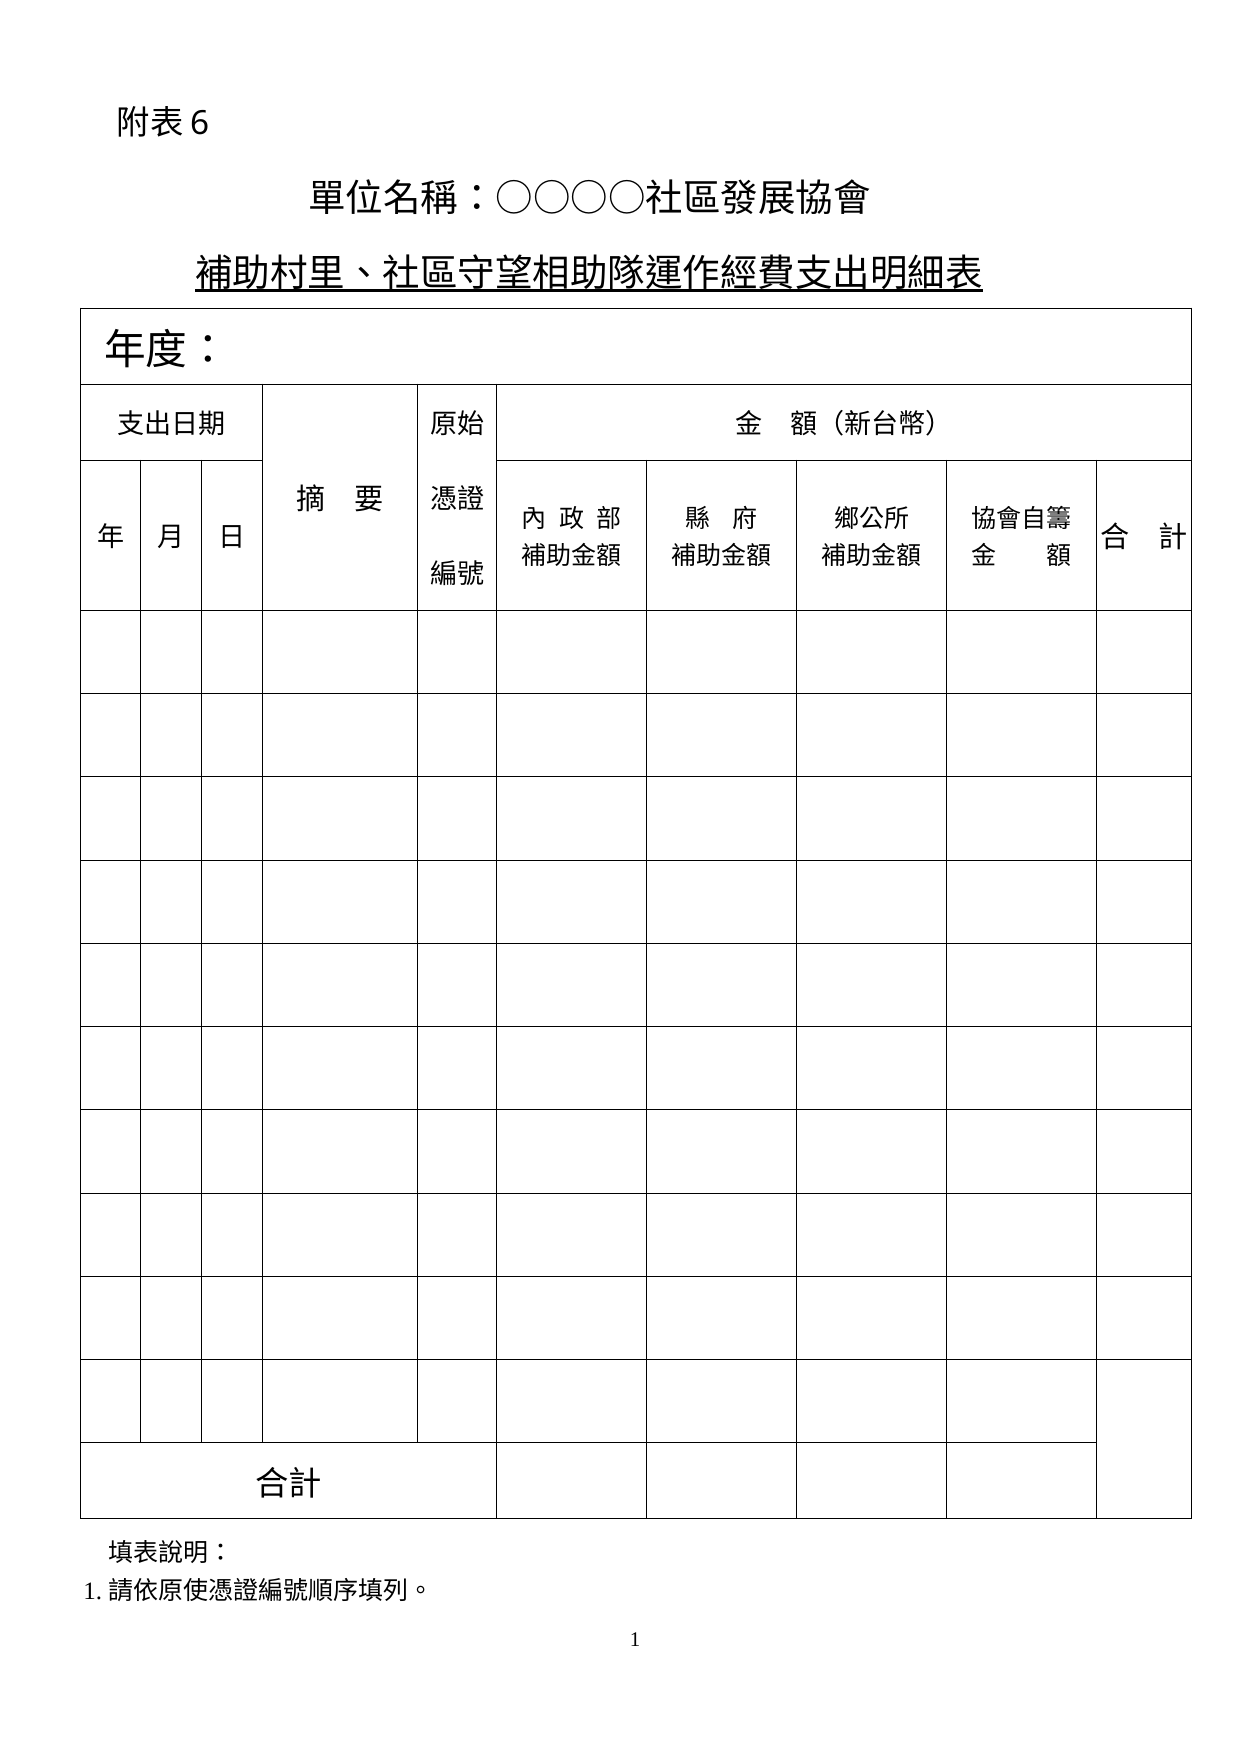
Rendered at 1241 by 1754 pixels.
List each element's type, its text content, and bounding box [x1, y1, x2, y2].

table_cell [1097, 944, 1191, 1026]
table_cell [202, 694, 262, 776]
table_cell [797, 694, 946, 776]
table_cell [418, 1194, 496, 1276]
table_cell [202, 1110, 262, 1192]
table_cell [797, 1027, 946, 1109]
table_cell [647, 861, 796, 943]
table_cell [141, 1277, 201, 1359]
table_cell [647, 1110, 796, 1192]
table_cell [647, 1277, 796, 1359]
table_cell [797, 1110, 946, 1192]
table_cell [1097, 233, 1191, 307]
table_cell [497, 694, 646, 776]
table_cell [202, 1360, 262, 1442]
table_cell [141, 1027, 201, 1109]
table_cell [418, 861, 496, 943]
table_cell [418, 1110, 496, 1192]
table_cell [202, 944, 262, 1026]
table_cell [141, 1360, 201, 1442]
table_cell [263, 611, 417, 693]
table_cell [81, 1027, 140, 1109]
table_cell [81, 1277, 140, 1359]
table_cell 鄉公所 補助金額 [797, 461, 946, 609]
table_cell [647, 777, 796, 859]
table_cell [418, 611, 496, 693]
table_cell [647, 1027, 796, 1109]
table_cell [947, 861, 1096, 943]
table_cell [263, 1027, 417, 1109]
table_cell [497, 1360, 646, 1442]
table_cell [797, 861, 946, 943]
table_cell 內 政 部 補助金額 [497, 461, 646, 609]
table_cell [263, 1360, 417, 1442]
table_cell [1097, 1194, 1191, 1276]
table_cell [497, 1110, 646, 1192]
table_cell [647, 1194, 796, 1276]
table_cell [647, 694, 796, 776]
table_cell [797, 1277, 946, 1359]
table_cell [81, 694, 140, 776]
table_cell [797, 1360, 946, 1442]
table_cell [947, 777, 1096, 859]
table_cell [202, 611, 262, 693]
table_cell 支出日期 [81, 385, 262, 459]
table_cell [947, 1194, 1096, 1276]
table_cell 合計 [81, 1443, 496, 1518]
table_cell [497, 611, 646, 693]
table_cell [202, 861, 262, 943]
table_cell [647, 611, 796, 693]
table_cell [81, 1360, 140, 1442]
table_cell [141, 694, 201, 776]
table_cell [797, 1443, 946, 1518]
table_cell [647, 944, 796, 1026]
table_cell [202, 1027, 262, 1109]
table_cell [797, 944, 946, 1026]
table_cell [947, 694, 1096, 776]
table_cell [263, 861, 417, 943]
table_cell [1097, 611, 1191, 693]
table_cell [1097, 1110, 1191, 1192]
table_header [1097, 83, 1191, 232]
table_cell [263, 694, 417, 776]
table_cell [647, 1360, 796, 1442]
table_cell 填表說明： 1. 請依原使憑證編號順序填列。 [80, 1519, 1191, 1620]
table_cell 協會自籌 金 額 [947, 461, 1096, 609]
table_cell [1097, 1277, 1191, 1359]
table_cell [263, 1110, 417, 1192]
table_cell [1097, 1360, 1191, 1442]
table_cell [797, 777, 946, 859]
table_cell 原始 憑證 編號 [418, 385, 496, 609]
table_cell [141, 861, 201, 943]
table_cell [81, 861, 140, 943]
table_cell [141, 944, 201, 1026]
table_cell 摘 要 [263, 385, 417, 609]
table_cell [497, 861, 646, 943]
table_cell [947, 1443, 1096, 1518]
table_cell [1097, 1442, 1191, 1518]
table_cell [1097, 777, 1191, 859]
table_cell 年度： [81, 309, 1191, 383]
table_cell 縣 府 補助金額 [647, 461, 796, 609]
table_cell [81, 944, 140, 1026]
table_cell [141, 1194, 201, 1276]
table_cell [497, 1443, 646, 1518]
table_cell [947, 944, 1096, 1026]
table_cell [263, 777, 417, 859]
table_cell [1097, 1027, 1191, 1109]
table_cell 月 [141, 461, 201, 609]
table_cell [202, 1277, 262, 1359]
table_cell [418, 1027, 496, 1109]
table_cell [497, 1027, 646, 1109]
table_cell [418, 1360, 496, 1442]
table_header 附表6 單位名稱：○○○○社區發展協會 [80, 83, 1097, 232]
table_cell [141, 777, 201, 859]
table_cell [202, 1194, 262, 1276]
table_cell [202, 777, 262, 859]
table_cell [263, 1194, 417, 1276]
table_cell [81, 1110, 140, 1192]
table_cell 年 [81, 461, 140, 609]
table_cell [81, 611, 140, 693]
table_cell [947, 1277, 1096, 1359]
table_cell [947, 1027, 1096, 1109]
table_cell 補助村里、社區守望相助隊運作經費支出明細表 [80, 233, 1097, 307]
table_cell [797, 1194, 946, 1276]
table_cell [947, 1360, 1096, 1442]
table_cell 合 計 [1097, 461, 1191, 609]
table_cell [947, 611, 1096, 693]
table_cell [418, 944, 496, 1026]
table_cell [497, 944, 646, 1026]
table_cell [497, 1277, 646, 1359]
table_cell [263, 944, 417, 1026]
table_cell [497, 777, 646, 859]
table_cell [418, 777, 496, 859]
table_cell [647, 1443, 796, 1518]
table_cell [947, 1110, 1096, 1192]
table_cell [81, 1194, 140, 1276]
table_cell 金 額（新台幣） [497, 385, 1191, 459]
table_cell [81, 777, 140, 859]
table_cell 日 [202, 461, 262, 609]
table_cell [797, 611, 946, 693]
table_cell [497, 1194, 646, 1276]
table_cell [263, 1277, 417, 1359]
table_cell [418, 1277, 496, 1359]
table_cell [1097, 861, 1191, 943]
table_cell [141, 611, 201, 693]
table_cell [141, 1110, 201, 1192]
table_cell [1097, 694, 1191, 776]
table_cell [418, 694, 496, 776]
